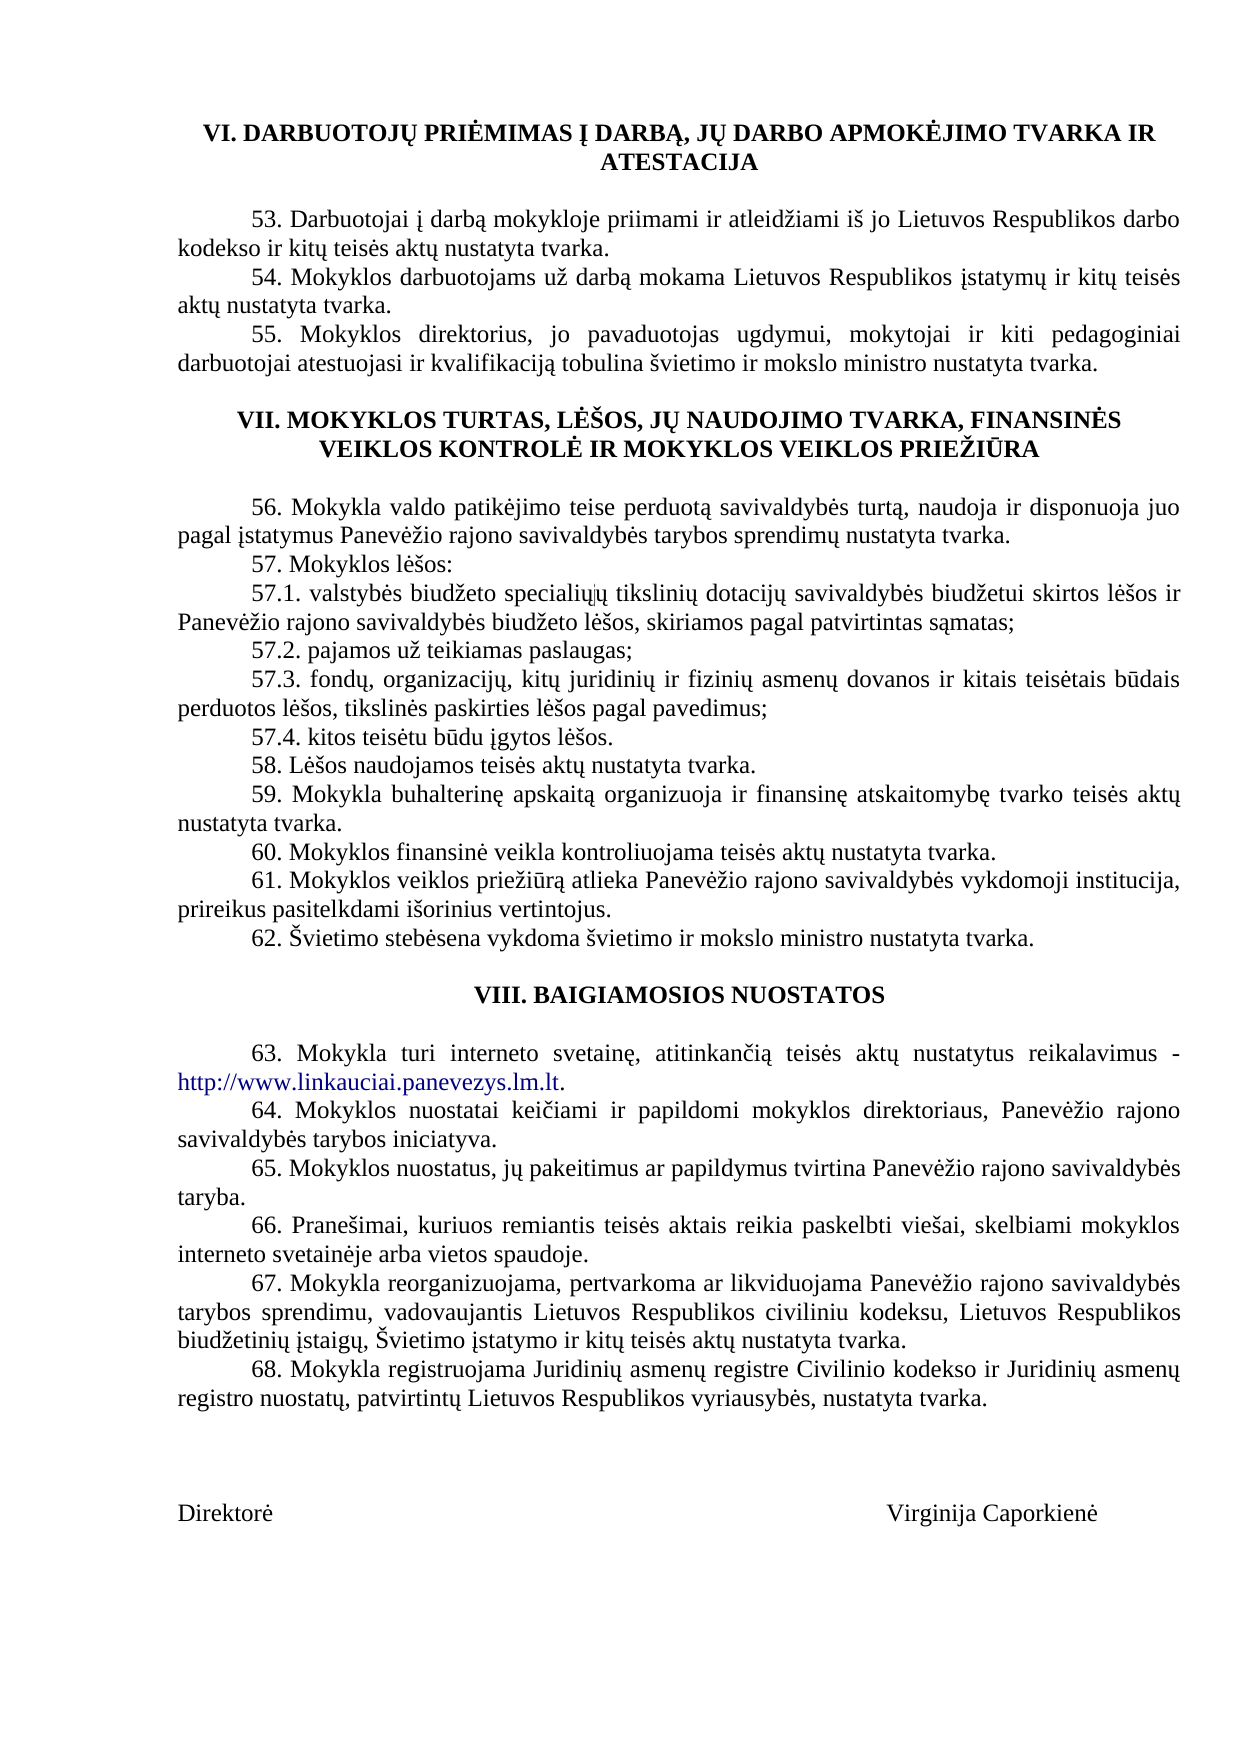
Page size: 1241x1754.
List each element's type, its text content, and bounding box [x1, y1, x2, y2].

text 54. Mokyklos darbuotojams už darbą mokama Lietuvos Respublikos įstatymų ir kitų teisės aktų nustatyta tvarka. [177, 262, 1181, 319]
text 67. Mokykla reorganizuojama, pertvarkoma ar likviduojama Panevėžio rajono savivaldybės tarybos sprendimu, vadovaujantis Lietuvos Respublikos civiliniu kodeksu, Lietuvos Respublikos biudžetinių įstaigų, Švietimo įstatymo ir kitų teisės aktų nustatyta tvarka. [177, 1268, 1181, 1354]
text 55. Mokyklos direktorius, jo pavaduotojas ugdymui, mokytojai ir kiti pedagoginiai darbuotojai atestuojasi ir kvalifikaciją tobulina švietimo ir mokslo ministro nustatyta tvarka. [177, 319, 1181, 377]
text 57.3. fondų, organizacijų, kitų juridinių ir fizinių asmenų dovanos ir kitais teisėtais būdais perduotos lėšos, tikslinės paskirties lėšos pagal pavedimus; [177, 664, 1181, 722]
text 57.1. valstybės biudžeto specialiųjų tikslinių dotacijų savivaldybės biudžetui skirtos lėšos ir Panevėžio rajono savivaldybės biudžeto lėšos, skiriamos pagal patvirtintas sąmatas; [177, 578, 1181, 636]
text 57. Mokyklos lėšos: [177, 549, 1181, 578]
text 61. Mokyklos veiklos priežiūrą atlieka Panevėžio rajono savivaldybės vykdomoji institucija, prireikus pasitelkdami išorinius vertintojus. [177, 866, 1181, 923]
text 60. Mokyklos finansinė veikla kontroliuojama teisės aktų nustatyta tvarka. [177, 837, 1181, 866]
text 64. Mokyklos nuostatai keičiami ir papildomi mokyklos direktoriaus, Panevėžio rajono savivaldybės tarybos iniciatyva. [177, 1096, 1181, 1153]
text 56. Mokykla valdo patikėjimo teise perduotą savivaldybės turtą, naudoja ir disponuoja juo pagal įstatymus Panevėžio rajono savivaldybės tarybos sprendimų nustatyta tvarka. [177, 492, 1181, 549]
text 53. Darbuotojai į darbą mokykloje priimami ir atleidžiami iš jo Lietuvos Respublikos darbo kodekso ir kitų teisės aktų nustatyta tvarka. [177, 204, 1181, 262]
text 68. Mokykla registruojama Juridinių asmenų registre Civilinio kodekso ir Juridinių asmenų registro nuostatų, patvirtintų Lietuvos Respublikos vyriausybės, nustatyta tvarka. [177, 1354, 1181, 1412]
text 62. Švietimo stebėsena vykdoma švietimo ir mokslo ministro nustatyta tvarka. [177, 923, 1181, 952]
text 59. Mokykla buhalterinę apskaitą organizuoja ir finansinę atskaitomybę tvarko teisės aktų nustatyta tvarka. [177, 779, 1181, 837]
text 58. Lėšos naudojamos teisės aktų nustatyta tvarka. [177, 751, 1181, 779]
text 57.2. pajamos už teikiamas paslaugas; [177, 636, 1181, 664]
text VIII. BAIGIAMOSIOS NUOSTATOS [177, 981, 1181, 1009]
text 65. Mokyklos nuostatus, jų pakeitimus ar papildymus tvirtina Panevėžio rajono savivaldybės taryba. [177, 1153, 1181, 1211]
text VII. MOKYKLOS TURTAS, LĖŠOS, JŲ NAUDOJIMO TVARKA, FINANSINĖS VEIKLOS KONTROLĖ IR MOKYKLOS VEIKLOS PRIEŽIŪRA [177, 406, 1181, 463]
text Direktorė Virginija Caporkienė [177, 1498, 1181, 1527]
text 63. Mokykla turi interneto svetainę, atitinkančią teisės aktų nustatytus reikalavimus - http://www.linkauciai.panevezys.lm.lt. [177, 1038, 1181, 1096]
text VI. DARBUOTOJŲ PRIĖMIMAS Į DARBĄ, JŲ DARBO APMOKĖJIMO TVARKA IR ATESTACIJA [177, 118, 1181, 176]
text 57.4. kitos teisėtu būdu įgytos lėšos. [177, 722, 1181, 751]
text 66. Pranešimai, kuriuos remiantis teisės aktais reikia paskelbti viešai, skelbiami mokyklos interneto svetainėje arba vietos spaudoje. [177, 1211, 1181, 1268]
